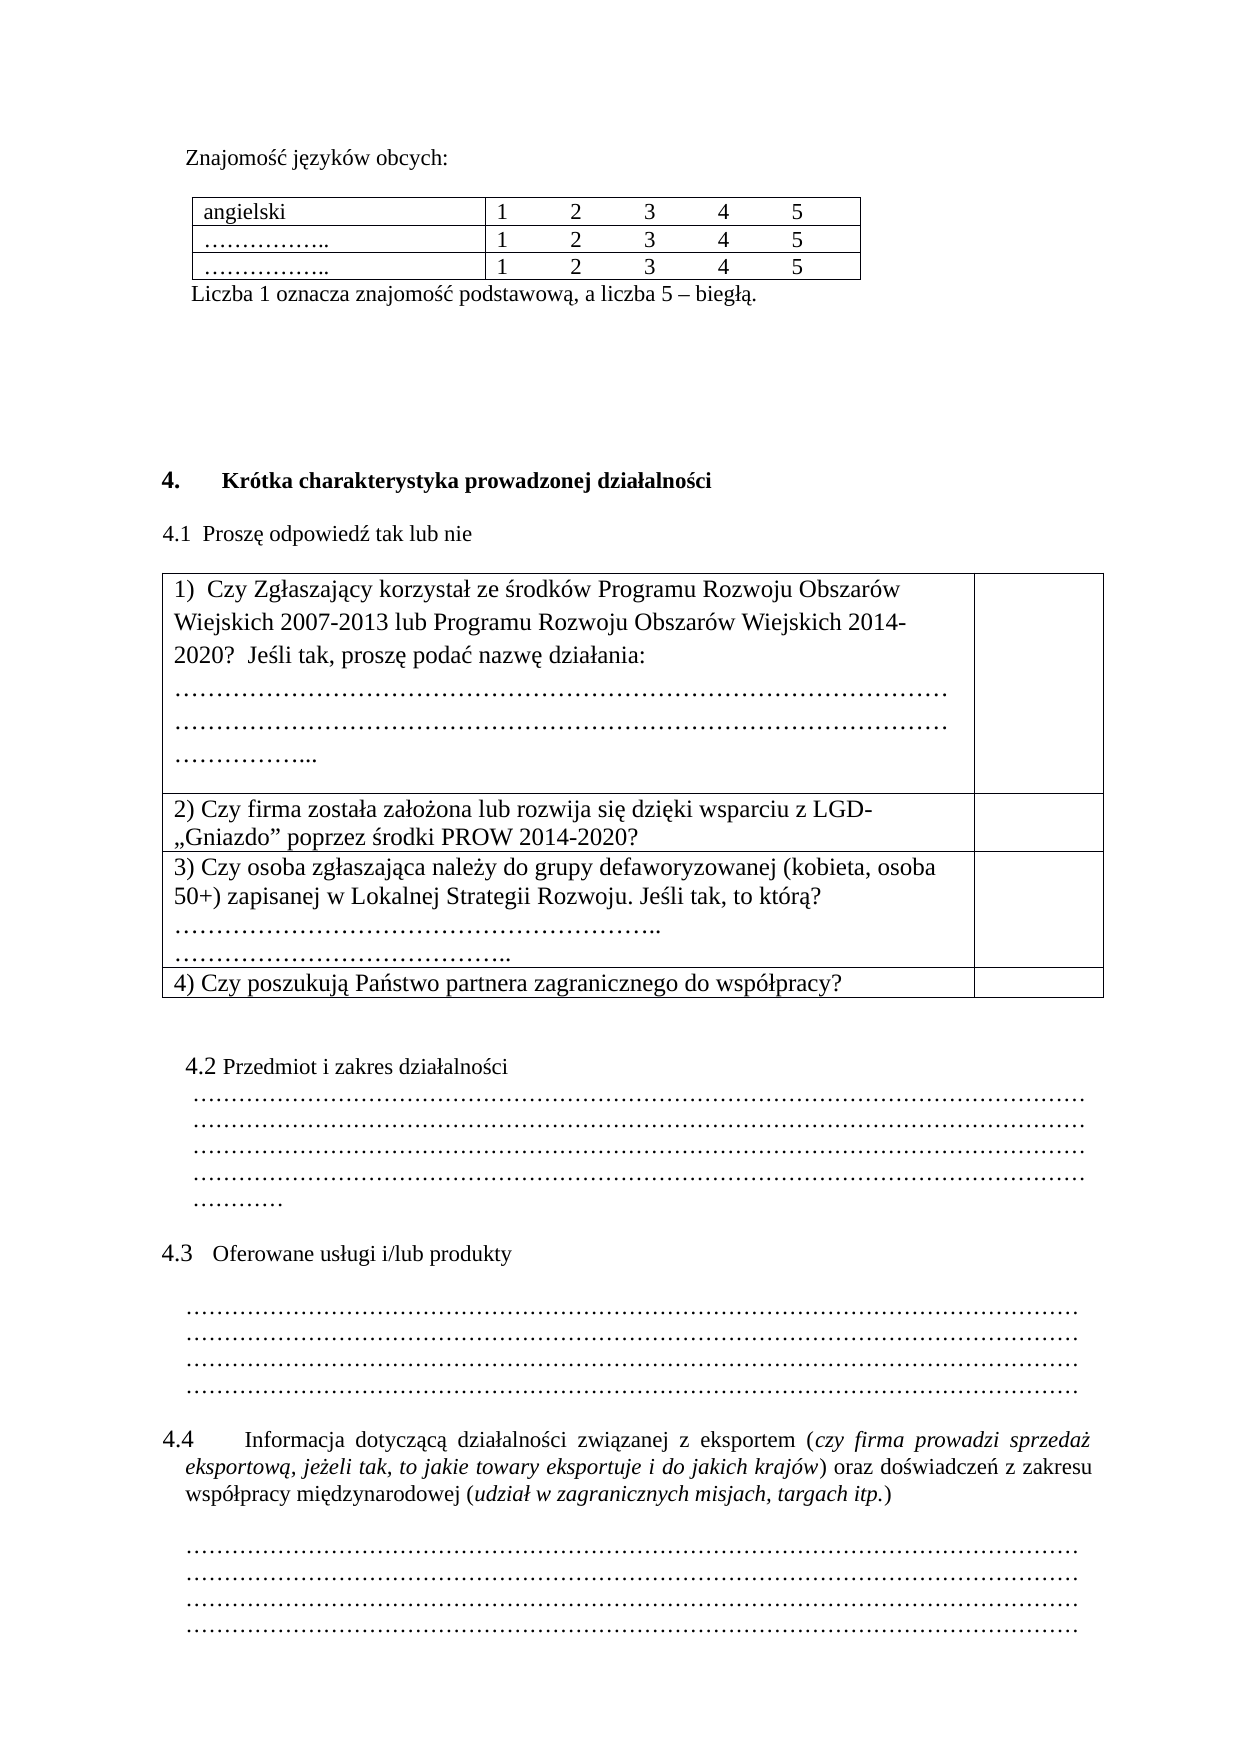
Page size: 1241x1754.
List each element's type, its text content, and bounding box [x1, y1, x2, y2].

table_cell 1 2 3 4 5 [486, 253, 860, 279]
text ……………………………………………………………………………………………………………………………………………………………………………………………………………………………………………………………………………………………………………………………………………………………………………………………………………………………… [185, 1293, 1092, 1398]
table_cell 4) Czy poszukują Państwo partnera zagranicznego do współpracy? [163, 968, 974, 997]
list Informacja dotyczącą działalności związanej z eksportem (czy firma prowadzi sprzedaż eksportową, jeżeli tak, to jakie towary eksportuje i do jakich krajów) oraz doświadczeń z zakresu współpracy międzynarodowej (udział w zagranicznych misjach, targach itp.) [162, 1424, 1092, 1506]
table_cell [975, 968, 1103, 997]
text Znajomość języków obcych: [185, 144, 1092, 171]
table_cell 1 2 3 4 5 [486, 226, 860, 252]
table_cell [975, 794, 1103, 851]
text ……………………………………………………………………………………………………………………………………………………………………………………………………………………………………………………………………………………………………………………………………………………………………………………………………………………………… [185, 1532, 1092, 1638]
table_cell [975, 852, 1103, 967]
table_header Czy Zgłaszający korzystał ze środków Programu Rozwoju Obszarów Wiejskich 2007-2013 lub Programu Rozwoju Obszarów Wiejskich 2014-2020? Jeśli tak, proszę podać nazwę działania: …………………………………………………………………………………………………………………………………………………………………………………... [163, 574, 974, 793]
table_header 1 2 3 4 5 [486, 198, 860, 224]
list Oferowane usługi i/lub produkty [161, 1238, 1092, 1266]
table_header angielski [193, 198, 485, 224]
table_cell 3) Czy osoba zgłaszająca należy do grupy defaworyzowanej (kobieta, osoba 50+) zapisanej w Lokalnej Strategii Rozwoju. Jeśli tak, to którą? …………………………………………………..………………………………….. [163, 852, 974, 967]
text 4.1 Proszę odpowiedź tak lub nie [162, 520, 1092, 546]
table_header [975, 574, 1103, 793]
text ………………………………………………………………………………………………………………………………………………………………………………………………………………………………………………………………………………………………………………………………………………………………………………………………………………………………………… [192, 1079, 1092, 1211]
table_cell …………….. [193, 253, 485, 279]
list Przedmiot i zakres działalności [185, 1051, 1092, 1079]
text Liczba 1 oznacza znajomość podstawową, a liczba 5 – biegłą. [185, 280, 1092, 307]
table_cell 2) Czy firma została założona lub rozwija się dzięki wsparciu z LGD-„Gniazdo” poprzez środki PROW 2014-2020? [163, 794, 974, 851]
table_cell …………….. [193, 226, 485, 252]
list Krótka charakterystyka prowadzonej działalności [161, 465, 1092, 494]
